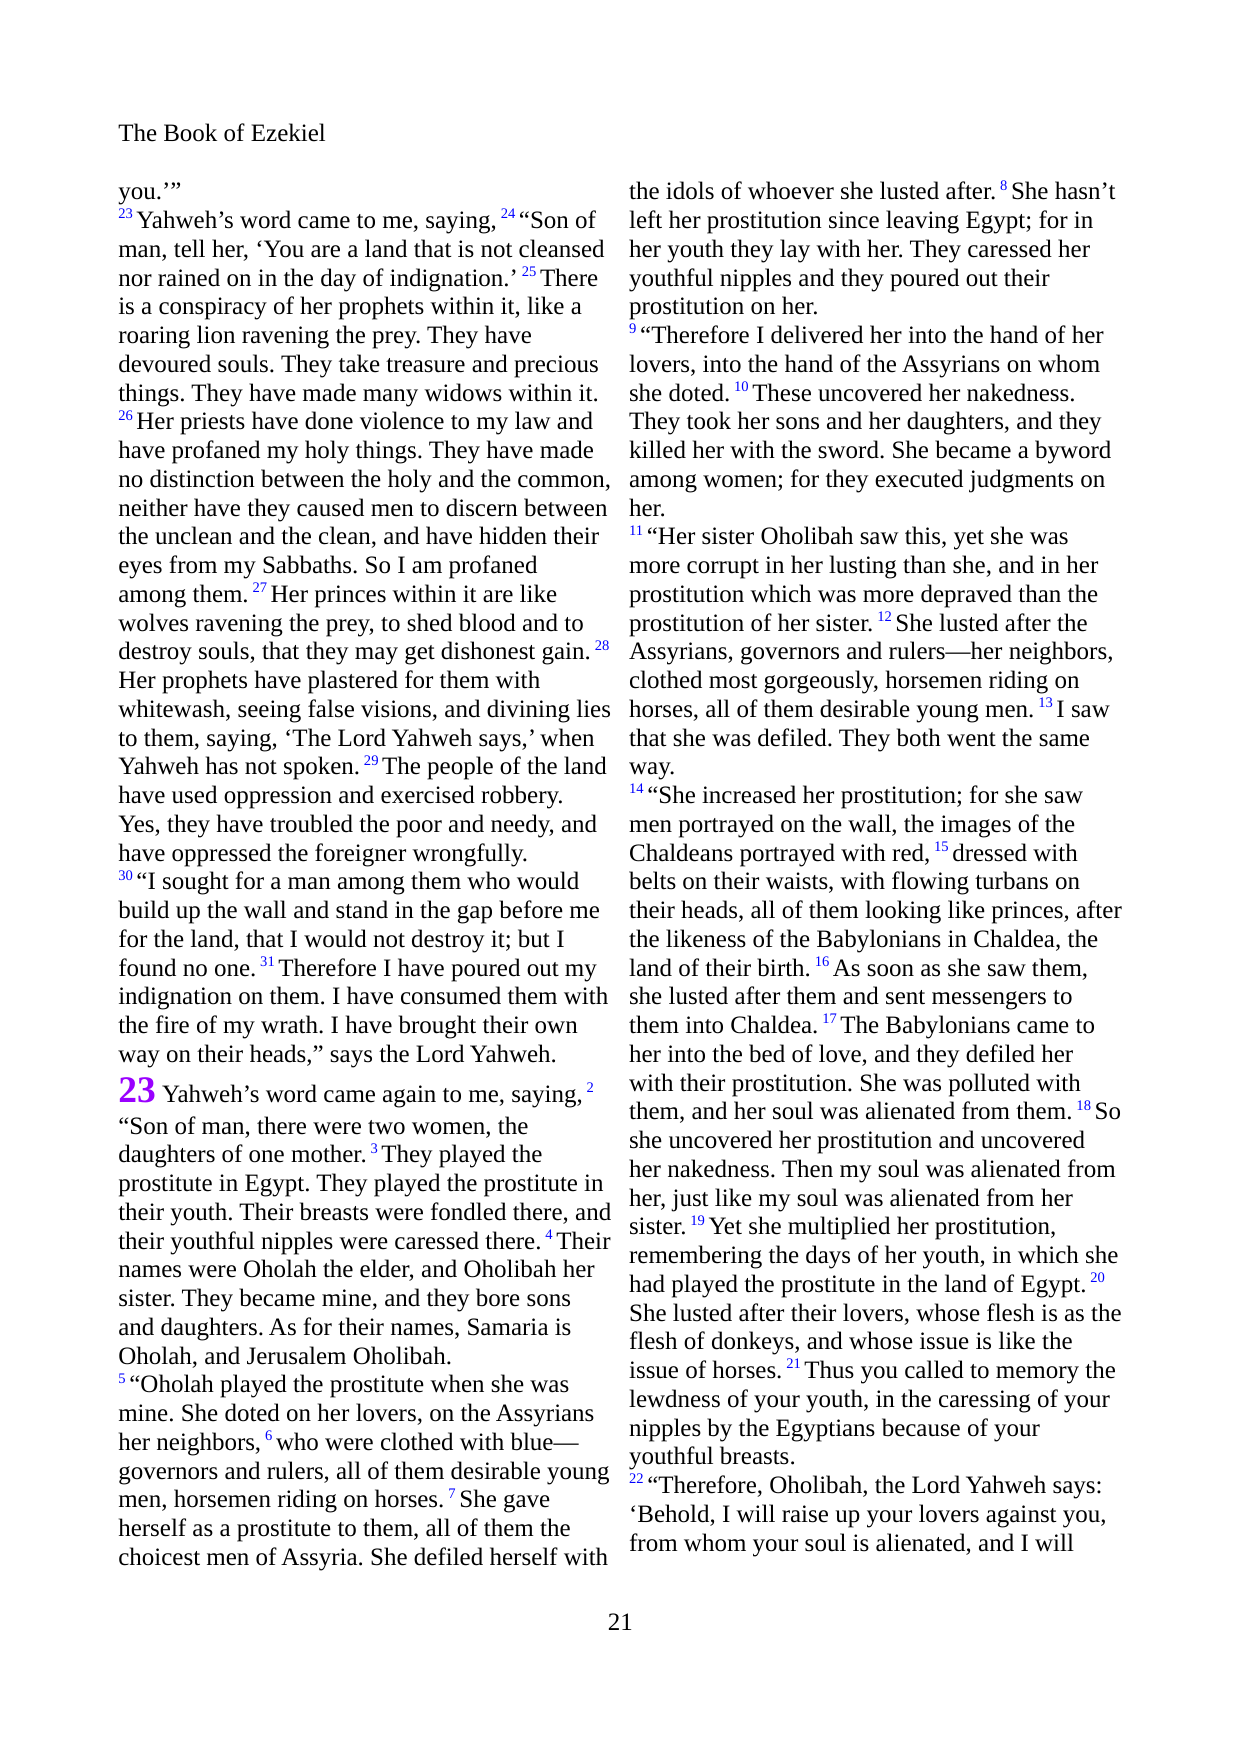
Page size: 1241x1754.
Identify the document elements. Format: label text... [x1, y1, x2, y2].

text 9 “Therefore I delivered her into the hand of her lovers, into the hand of the Assyrians on whom she doted. 10 These uncovered her nakedness. They took her sons and her daughters, and they killed her with the sword. She became a byword among women; for they executed judgments on her. [629, 320, 1122, 521]
text 5 “Oholah played the prostitute when she was mine. She doted on her lovers, on the Assyrians her neighbors, 6 who were clothed with blue—governors and rulers, all of them desirable young men, horsemen riding on horses. 7 She gave herself as a prostitute to them, all of them the choicest men of Assyria. She defiled herself with [118, 1369, 611, 1571]
text the idols of whoever she lusted after. 8 She hasn’t left her prostitution since leaving Egypt; for in her youth they lay with her. They caressed her youthful nipples and they poured out their prostitution on her. [629, 176, 1122, 320]
text 22 “Therefore, Oholibah, the Lord Yahweh says: ‘Behold, I will raise up your lovers against you, from whom your soul is alienated, and I will [629, 1470, 1122, 1556]
text 23 Yahweh’s word came again to me, saying, 2 “Son of man, there were two women, the daughters of one mother. 3 They played the prostitute in Egypt. They played the prostitute in their youth. Their breasts were fondled there, and their youthful nipples were caressed there. 4 Their names were Oholah the elder, and Oholibah her sister. They became mine, and they bore sons and daughters. As for their names, Samaria is Oholah, and Jerusalem Oholibah. [118, 1068, 611, 1369]
text 11 “Her sister Oholibah saw this, yet she was more corrupt in her lusting than she, and in her prostitution which was more depraved than the prostitution of her sister. 12 She lusted after the Assyrians, governors and rulers—her neighbors, clothed most gorgeously, horsemen riding on horses, all of them desirable young men. 13 I saw that she was defiled. They both went the same way. [629, 521, 1122, 780]
text you.’” [118, 176, 611, 205]
text 30 “I sought for a man among them who would build up the wall and stand in the gap before me for the land, that I would not destroy it; but I found no one. 31 Therefore I have poured out my indignation on them. I have consumed them with the fire of my wrath. I have brought their own way on their heads,” says the Lord Yahweh. [118, 866, 611, 1068]
text 23 Yahweh’s word came to me, saying, 24 “Son of man, tell her, ‘You are a land that is not cleansed nor rained on in the day of indignation.’ 25 There is a conspiracy of her prophets within it, like a roaring lion ravening the prey. They have devoured souls. They take treasure and precious things. They have made many widows within it. 26 Her priests have done violence to my law and have profaned my holy things. They have made no distinction between the holy and the common, neither have they caused men to discern between the unclean and the clean, and have hidden their eyes from my Sabbaths. So I am profaned among them. 27 Her princes within it are like wolves ravening the prey, to shed blood and to destroy souls, that they may get dishonest gain. 28 Her prophets have plastered for them with whitewash, seeing false visions, and divining lies to them, saying, ‘The Lord Yahweh says,’ when Yahweh has not spoken. 29 The people of the land have used oppression and exercised robbery. Yes, they have troubled the poor and needy, and have oppressed the foreigner wrongfully. [118, 205, 611, 866]
text 14 “She increased her prostitution; for she saw men portrayed on the wall, the images of the Chaldeans portrayed with red, 15 dressed with belts on their waists, with flowing turbans on their heads, all of them looking like princes, after the likeness of the Babylonians in Chaldea, the land of their birth. 16 As soon as she saw them, she lusted after them and sent messengers to them into Chaldea. 17 The Babylonians came to her into the bed of love, and they defiled her with their prostitution. She was polluted with them, and her soul was alienated from them. 18 So she uncovered her prostitution and uncovered her nakedness. Then my soul was alienated from her, just like my soul was alienated from her sister. 19 Yet she multiplied her prostitution, remembering the days of her youth, in which she had played the prostitute in the land of Egypt. 20 She lusted after their lovers, whose flesh is as the flesh of donkeys, and whose issue is like the issue of horses. 21 Thus you called to memory the lewdness of your youth, in the caressing of your nipples by the Egyptians because of your youthful breasts. [629, 780, 1122, 1470]
